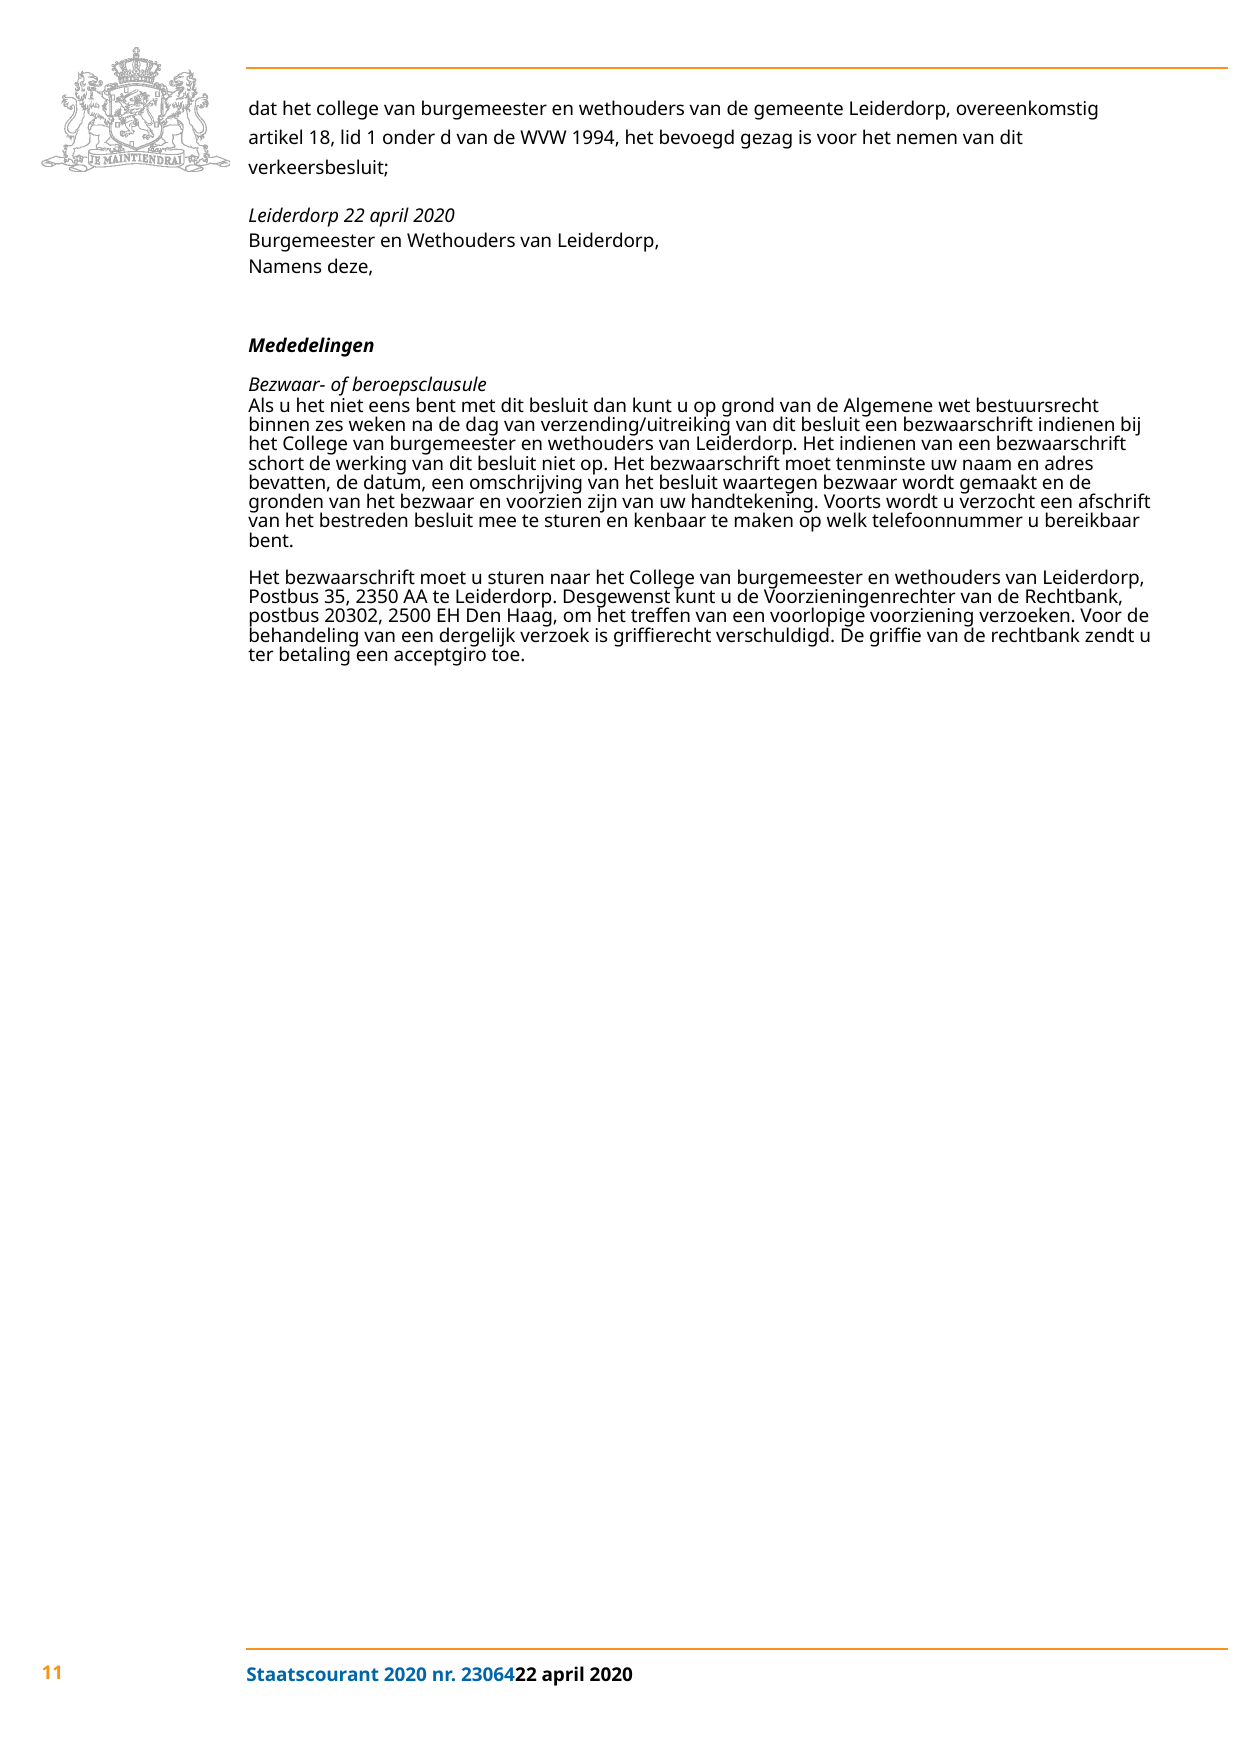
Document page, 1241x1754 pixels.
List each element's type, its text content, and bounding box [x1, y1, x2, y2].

text Burgemeester en Wethouders van Leiderdorp, [248, 227, 1152, 253]
text Namens deze, [248, 253, 1152, 279]
text Het bezwaarschrift moet u sturen naar het College van burgemeester en wethouders van Leiderdorp, Postbus 35, 2350 AA te Leiderdorp. Desgewenst kunt u de Voorzieningenrechter van de Rechtbank, postbus 20302, 2500 EH Den Haag, om het treffen van een voorlopige voorziening verzoeken. Voor de behandeling van een dergelijk verzoek is griffierecht verschuldigd. De griffie van de rechtbank zendt u ter betaling een acceptgiro toe. [248, 569, 1152, 665]
text Mededelingen [248, 332, 1152, 358]
text Als u het niet eens bent met dit besluit dan kunt u op grond van de Algemene wet bestuursrecht binnen zes weken na de dag van verzending/uitreiking van dit besluit een bezwaarschrift indienen bij het College van burgemeester en wethouders van Leiderdorp. Het indienen van een bezwaarschrift schort de werking van dit besluit niet op. Het bezwaarschrift moet tenminste uw naam en adres bevatten, de datum, een omschrijving van het besluit waartegen bezwaar wordt gemaakt en de gronden van het bezwaar en voorzien zijn van uw handtekening. Voorts wordt u verzocht een afschrift van het bestreden besluit mee te sturen en kenbaar te maken op welk telefoonnummer u bereikbaar bent. [248, 397, 1152, 551]
text Leiderdorp 22 april 2020 [248, 202, 1152, 227]
picture [41, 47, 231, 172]
text Bezwaar- of beroepsclausule [248, 371, 1152, 397]
text dat het college van burgemeester en wethouders van de gemeente Leiderdorp, overeenkomstig artikel 18, lid 1 onder d van de WVW 1994, het bevoegd gezag is voor het nemen van dit verkeersbesluit; [248, 95, 1152, 180]
